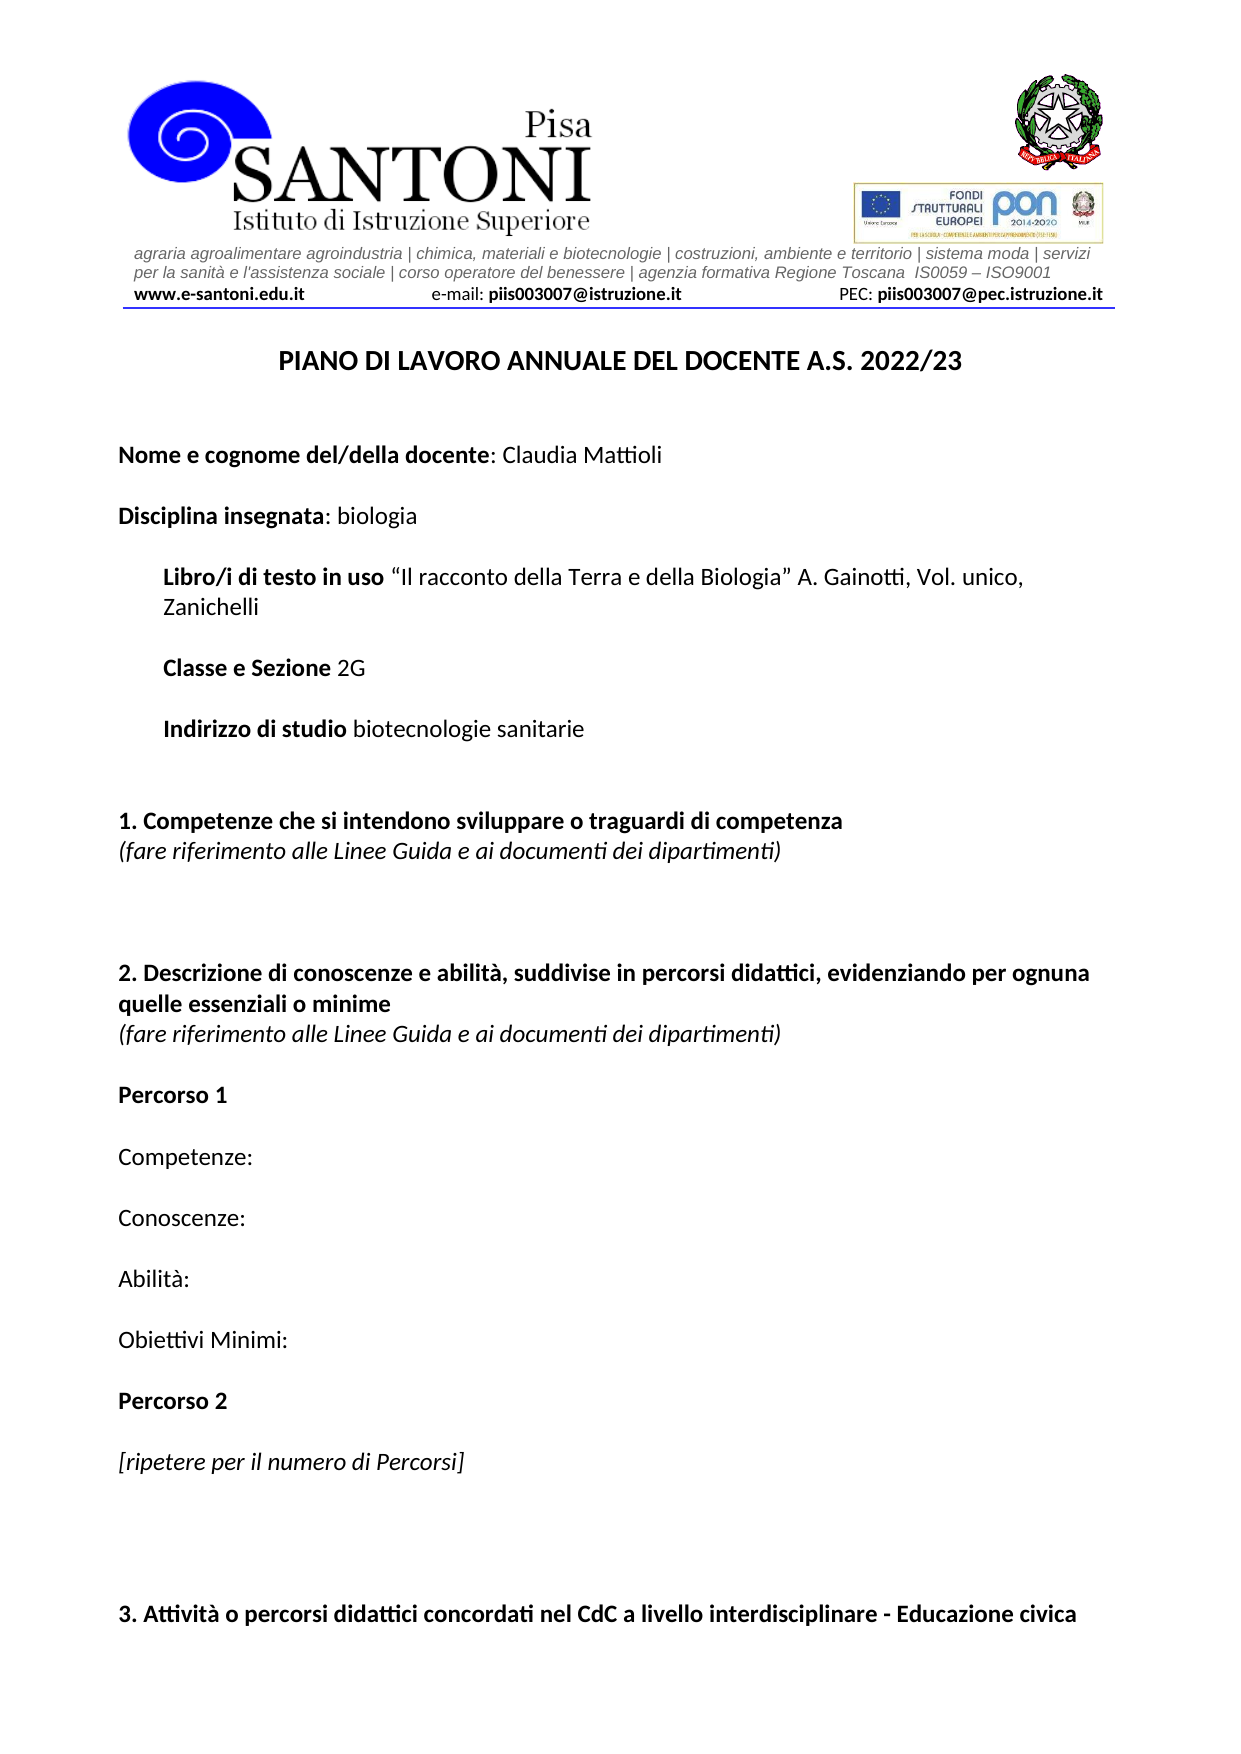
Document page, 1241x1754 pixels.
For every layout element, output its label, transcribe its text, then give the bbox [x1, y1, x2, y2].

table_cell [111, 282, 123, 307]
text PIANO DI LAVORO ANNUALE DEL DOCENTE A.S. 2022/23 [118, 342, 1122, 378]
text Nome e cognome del/della docente: Claudia Mattioli [118, 439, 1122, 469]
table_cell [111, 244, 123, 282]
table_cell agraria agroalimentare agroindustria | chimica, materiali e biotecnologie | costruzioni, ambiente e territorio | sistema moda | servizi per la sanità e l'assistenza sociale | corso operatore del benessere | agenzia formativa Regione Toscana IS0059 – ISO9001 [123, 244, 1114, 282]
table_cell www.e-santoni.edu.it [123, 282, 364, 307]
text Classe e Sezione 2G [163, 652, 1122, 683]
picture [853, 182, 1104, 244]
text (fare riferimento alle Linee Guida e ai documenti dei dipartimenti) [118, 1019, 1122, 1049]
text Disciplina insegnata: biologia [118, 500, 1122, 530]
text (fare riferimento alle Linee Guida e ai documenti dei dipartimenti) [118, 836, 1122, 866]
text 3. Attività o percorsi didattici concordati nel CdC a livello interdisciplinare - Educazione civica [118, 1598, 1122, 1629]
text Indirizzo di studio biotecnologie sanitarie [163, 713, 1122, 744]
table_header [790, 75, 1114, 244]
text [ripetere per il numero di Percorsi] [118, 1446, 1122, 1476]
text 1. Competenze che si intendono sviluppare o traguardi di competenza [118, 805, 1122, 836]
text Libro/i di testo in uso “Il racconto della Terra e della Biologia” A. Gainotti, Vol. unico, Zanichelli [163, 561, 1122, 622]
table_header [595, 75, 790, 244]
table_cell PEC: piis003007@pec.istruzione.it [749, 282, 1114, 307]
text Obiettivi Minimi: [118, 1324, 1122, 1354]
text Abilità: [118, 1263, 1122, 1293]
text Percorso 1 [118, 1080, 1122, 1110]
table_cell e-mail: piis003007@istruzione.it [364, 282, 749, 307]
text Conoscenze: [118, 1202, 1122, 1232]
text 2. Descrizione di conoscenze e abilità, suddivise in percorsi didattici, evidenziando per ognuna quelle essenziali o minime [118, 958, 1122, 1019]
table_header [111, 75, 595, 244]
text Percorso 2 [118, 1385, 1122, 1415]
text Competenze: [118, 1141, 1122, 1171]
picture [1013, 74, 1104, 171]
picture [122, 75, 596, 240]
